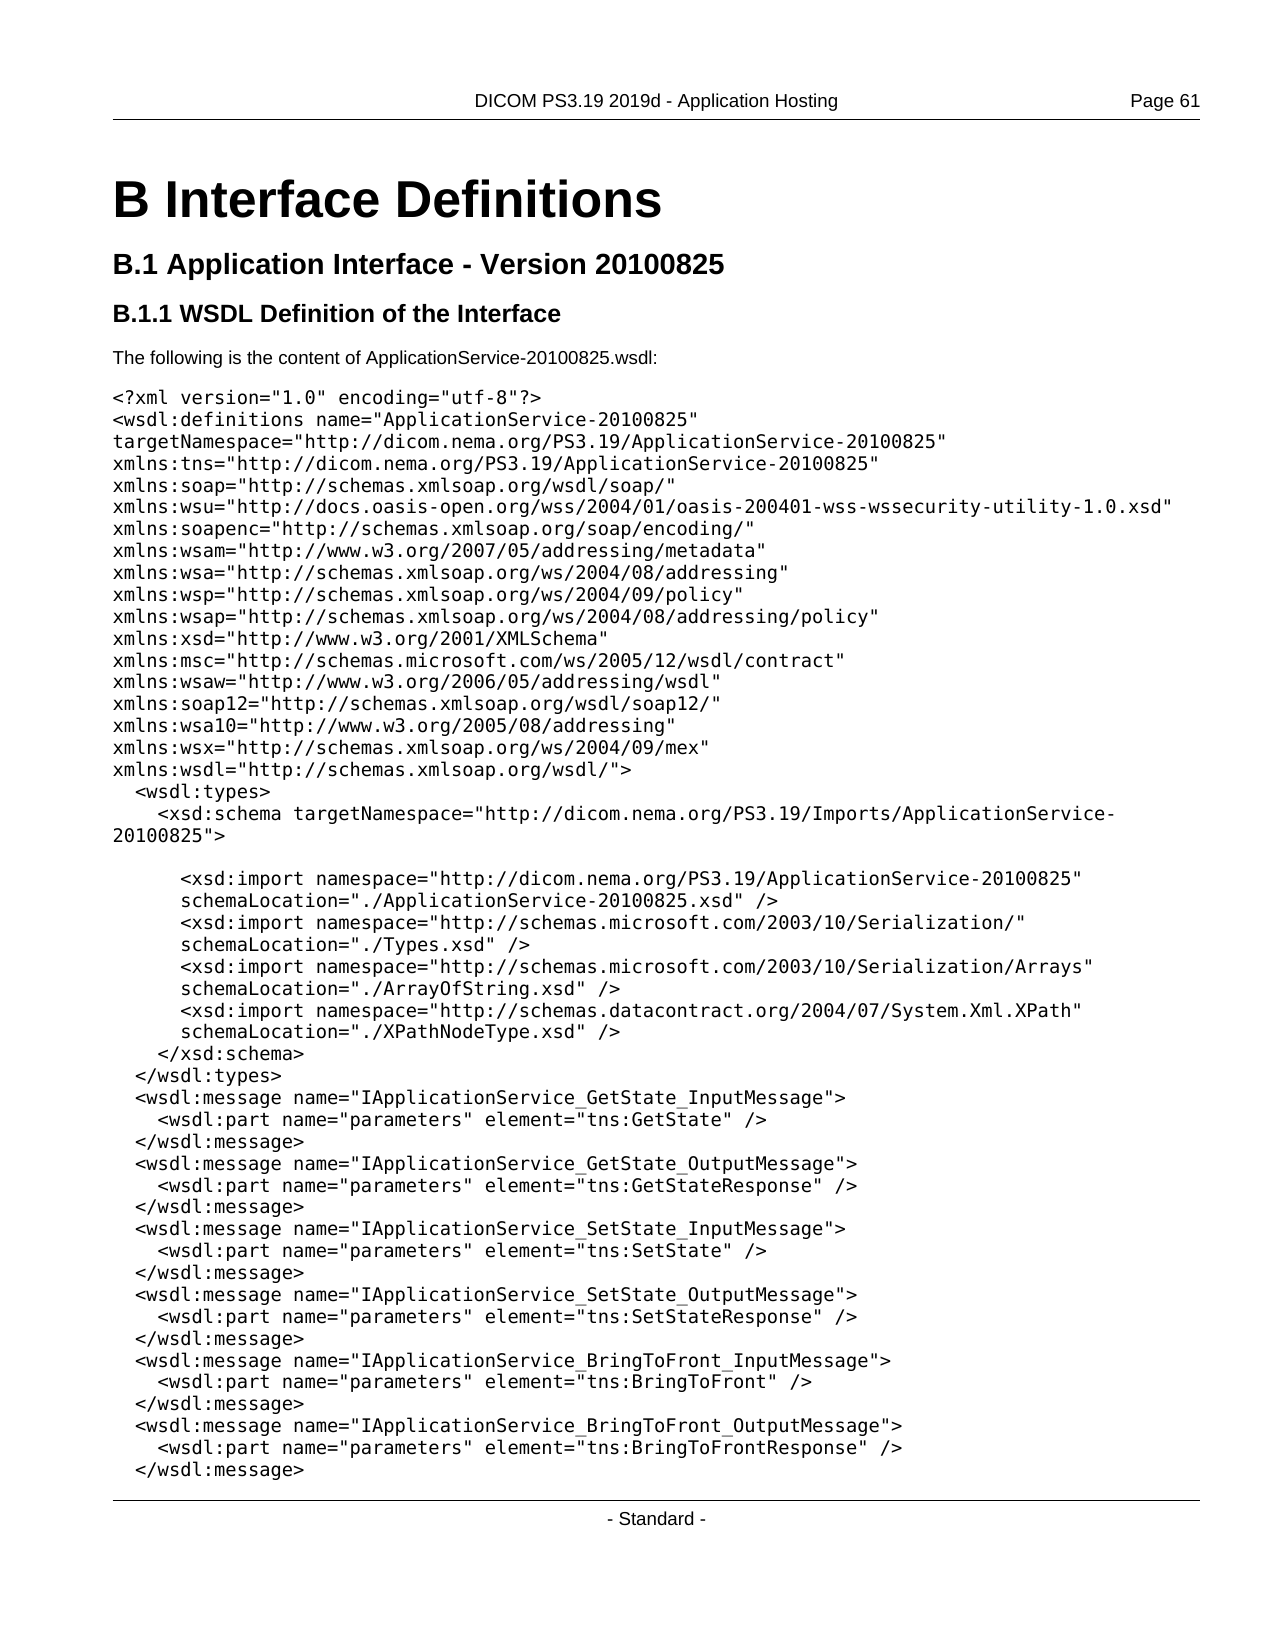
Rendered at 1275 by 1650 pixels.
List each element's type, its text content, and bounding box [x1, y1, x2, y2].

text B.1 Application Interface - Version 20100825 [112, 247, 1200, 281]
text B.1.1 WSDL Definition of the Interface [112, 299, 1200, 328]
text The following is the content of ApplicationService-20100825.wsdl: [112, 347, 1200, 368]
text <?xml version="1.0" encoding="utf-8"?> <wsdl:definitions name="ApplicationService-20100825" targetNamespace="http://dicom.nema.org/PS3.19/ApplicationService-20100825" xmlns:tns="http://dicom.nema.org/PS3.19/ApplicationService-20100825" xmlns:soap="http://schemas.xmlsoap.org/wsdl/soap/" xmlns:wsu="http://docs.oasis-open.org/wss/2004/01/oasis-200401-wss-wssecurity-utility-1.0.xsd" xmlns:soapenc="http://schemas.xmlsoap.org/soap/encoding/" xmlns:wsam="http://www.w3.org/2007/05/addressing/metadata" xmlns:wsa="http://schemas.xmlsoap.org/ws/2004/08/addressing" xmlns:wsp="http://schemas.xmlsoap.org/ws/2004/09/policy" xmlns:wsap="http://schemas.xmlsoap.org/ws/2004/08/addressing/policy" xmlns:xsd="http://www.w3.org/2001/XMLSchema" xmlns:msc="http://schemas.microsoft.com/ws/2005/12/wsdl/contract" xmlns:wsaw="http://www.w3.org/2006/05/addressing/wsdl" xmlns:soap12="http://schemas.xmlsoap.org/wsdl/soap12/" xmlns:wsa10="http://www.w3.org/2005/08/addressing" xmlns:wsx="http://schemas.xmlsoap.org/ws/2004/09/mex" xmlns:wsdl="http://schemas.xmlsoap.org/wsdl/"> <wsdl:types> <xsd:schema targetNamespace="http://dicom.nema.org/PS3.19/Imports/ApplicationService-20100825"> <xsd:import namespace="http://dicom.nema.org/PS3.19/ApplicationService-20100825" schemaLocation="./ApplicationService-20100825.xsd" /> <xsd:import namespace="http://schemas.microsoft.com/2003/10/Serialization/" schemaLocation="./Types.xsd" /> <xsd:import namespace="http://schemas.microsoft.com/2003/10/Serialization/Arrays" schemaLocation="./ArrayOfString.xsd" /> <xsd:import namespace="http://schemas.datacontract.org/2004/07/System.Xml.XPath" schemaLocation="./XPathNodeType.xsd" /> </xsd:schema> </wsdl:types> <wsdl:message name="IApplicationService_GetState_InputMessage"> <wsdl:part name="parameters" element="tns:GetState" /> </wsdl:message> <wsdl:message name="IApplicationService_GetState_OutputMessage"> <wsdl:part name="parameters" element="tns:GetStateResponse" /> </wsdl:message> <wsdl:message name="IApplicationService_SetState_InputMessage"> <wsdl:part name="parameters" element="tns:SetState" /> </wsdl:message> <wsdl:message name="IApplicationService_SetState_OutputMessage"> <wsdl:part name="parameters" element="tns:SetStateResponse" /> </wsdl:message> <wsdl:message name="IApplicationService_BringToFront_InputMessage"> <wsdl:part name="parameters" element="tns:BringToFront" /> </wsdl:message> <wsdl:message name="IApplicationService_BringToFront_OutputMessage"> <wsdl:part name="parameters" element="tns:BringToFrontResponse" /> </wsdl:message> [112, 387, 1200, 1481]
text B Interface Definitions [112, 169, 1200, 228]
